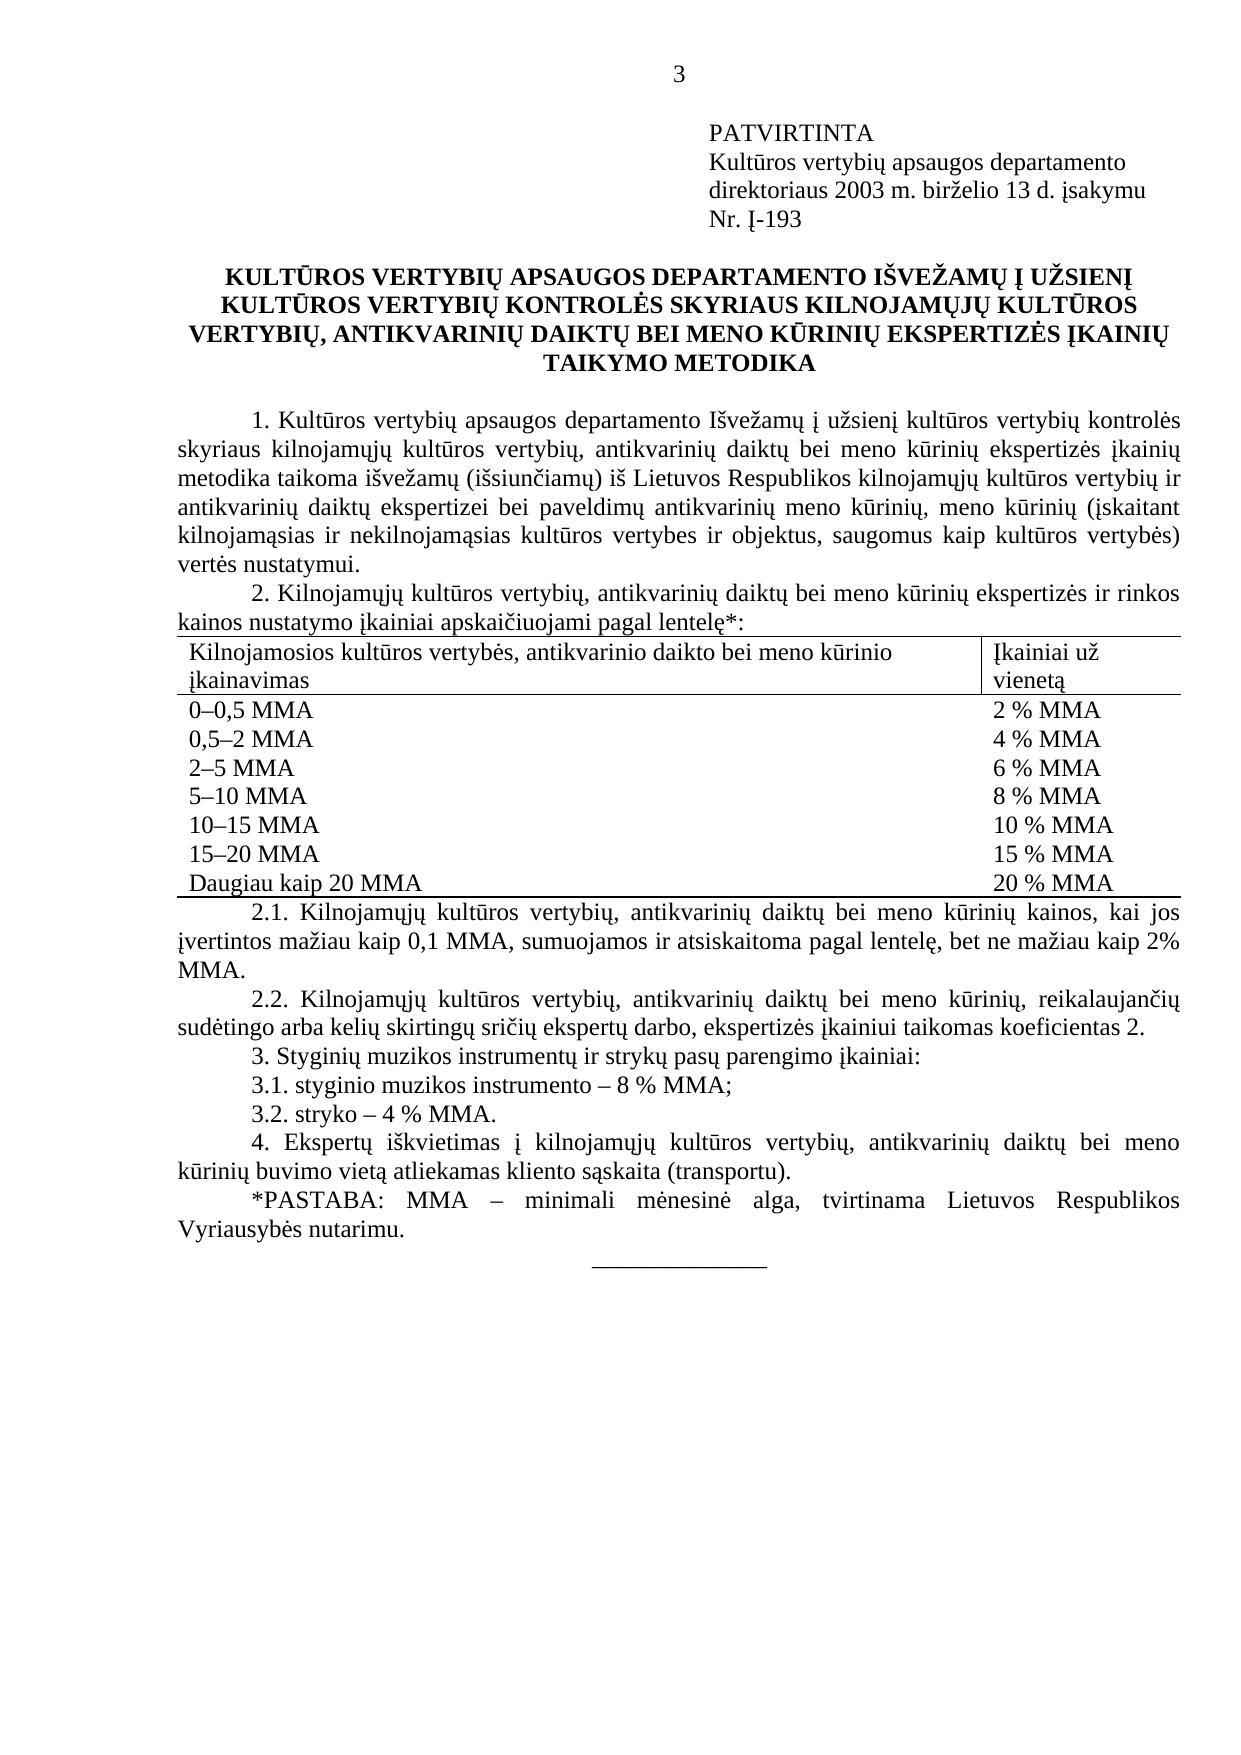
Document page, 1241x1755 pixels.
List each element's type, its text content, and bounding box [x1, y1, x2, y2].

table_cell 10 % MMA [982, 810, 1181, 839]
table_cell 6 % MMA [982, 753, 1181, 781]
table_cell 10–15 MMA [177, 810, 982, 839]
table_cell Daugiau kaip 20 MMA [177, 868, 982, 896]
text 2. Kilnojamųjų kultūros vertybių, antikvarinių daiktų bei meno kūrinių ekspertizės ir rinkos kainos nustatymo įkainiai apskaičiuojami pagal lentelę*: [177, 578, 1181, 636]
text 3.1. styginio muzikos instrumento – 8 % MMA; [177, 1070, 1181, 1099]
text Kultūros vertybių apsaugos departamento [177, 147, 1181, 176]
table_cell 15–20 MMA [177, 839, 982, 868]
table_cell 20 % MMA [982, 868, 1181, 896]
text 2.2. Kilnojamųjų kultūros vertybių, antikvarinių daiktų bei meno kūrinių, reikalaujančių sudėtingo arba kelių skirtingų sričių ekspertų darbo, ekspertizės įkainiui taikomas koeficientas 2. [177, 984, 1181, 1041]
table_cell 0,5–2 MMA [177, 724, 982, 753]
table_cell 0–0,5 MMA [177, 695, 982, 724]
text 4. Ekspertų iškvietimas į kilnojamųjų kultūros vertybių, antikvarinių daiktų bei meno kūrinių buvimo vietą atliekamas kliento sąskaita (transportu). [177, 1127, 1181, 1185]
text direktoriaus 2003 m. birželio 13 d. įsakymu [177, 176, 1181, 204]
text 3.2. stryko – 4 % MMA. [177, 1099, 1181, 1127]
text Nr. Į-193 [177, 204, 1181, 233]
table_cell 2 % MMA [982, 695, 1181, 724]
text KULTŪROS VERTYBIŲ APSAUGOS DEPARTAMENTO IŠVEŽAMŲ Į UŽSIENĮ KULTŪROS VERTYBIŲ KONTROLĖS SKYRIAUS KILNOJAMŲJŲ KULTŪROS VERTYBIŲ, ANTIKVARINIŲ DAIKTŲ BEI MENO KŪRINIŲ EKSPERTIZĖS ĮKAINIŲ TAIKYMO METODIKA [177, 262, 1181, 377]
text 3. Styginių muzikos instrumentų ir strykų pasų parengimo įkainiai: [177, 1041, 1181, 1070]
text *PASTABA: MMA – minimali mėnesinė alga, tvirtinama Lietuvos Respublikos Vyriausybės nutarimu. [177, 1185, 1181, 1242]
text PATVIRTINTA [709, 118, 1181, 147]
text 2.1. Kilnojamųjų kultūros vertybių, antikvarinių daiktų bei meno kūrinių kainos, kai jos įvertintos mažiau kaip 0,1 MMA, sumuojamos ir atsiskaitoma pagal lentelę, bet ne mažiau kaip 2% MMA. [177, 898, 1181, 984]
table_header Kilnojamosios kultūros vertybės, antikvarinio daikto bei meno kūrinio įkainavimas [177, 637, 981, 694]
table_cell 15 % MMA [982, 839, 1181, 868]
table_cell 8 % MMA [982, 781, 1181, 810]
table_cell 5–10 MMA [177, 781, 982, 810]
table_cell 4 % MMA [982, 724, 1181, 753]
table_header Įkainiai už vienetą [982, 637, 1181, 694]
text ______________ [177, 1242, 1181, 1271]
table_cell 2–5 MMA [177, 753, 982, 781]
text 1. Kultūros vertybių apsaugos departamento Išvežamų į užsienį kultūros vertybių kontrolės skyriaus kilnojamųjų kultūros vertybių, antikvarinių daiktų bei meno kūrinių ekspertizės įkainių metodika taikoma išvežamų (išsiunčiamų) iš Lietuvos Respublikos kilnojamųjų kultūros vertybių ir antikvarinių daiktų ekspertizei bei paveldimų antikvarinių meno kūrinių, meno kūrinių (įskaitant kilnojamąsias ir nekilnojamąsias kultūros vertybes ir objektus, saugomus kaip kultūros vertybės) vertės nustatymui. [177, 406, 1181, 578]
